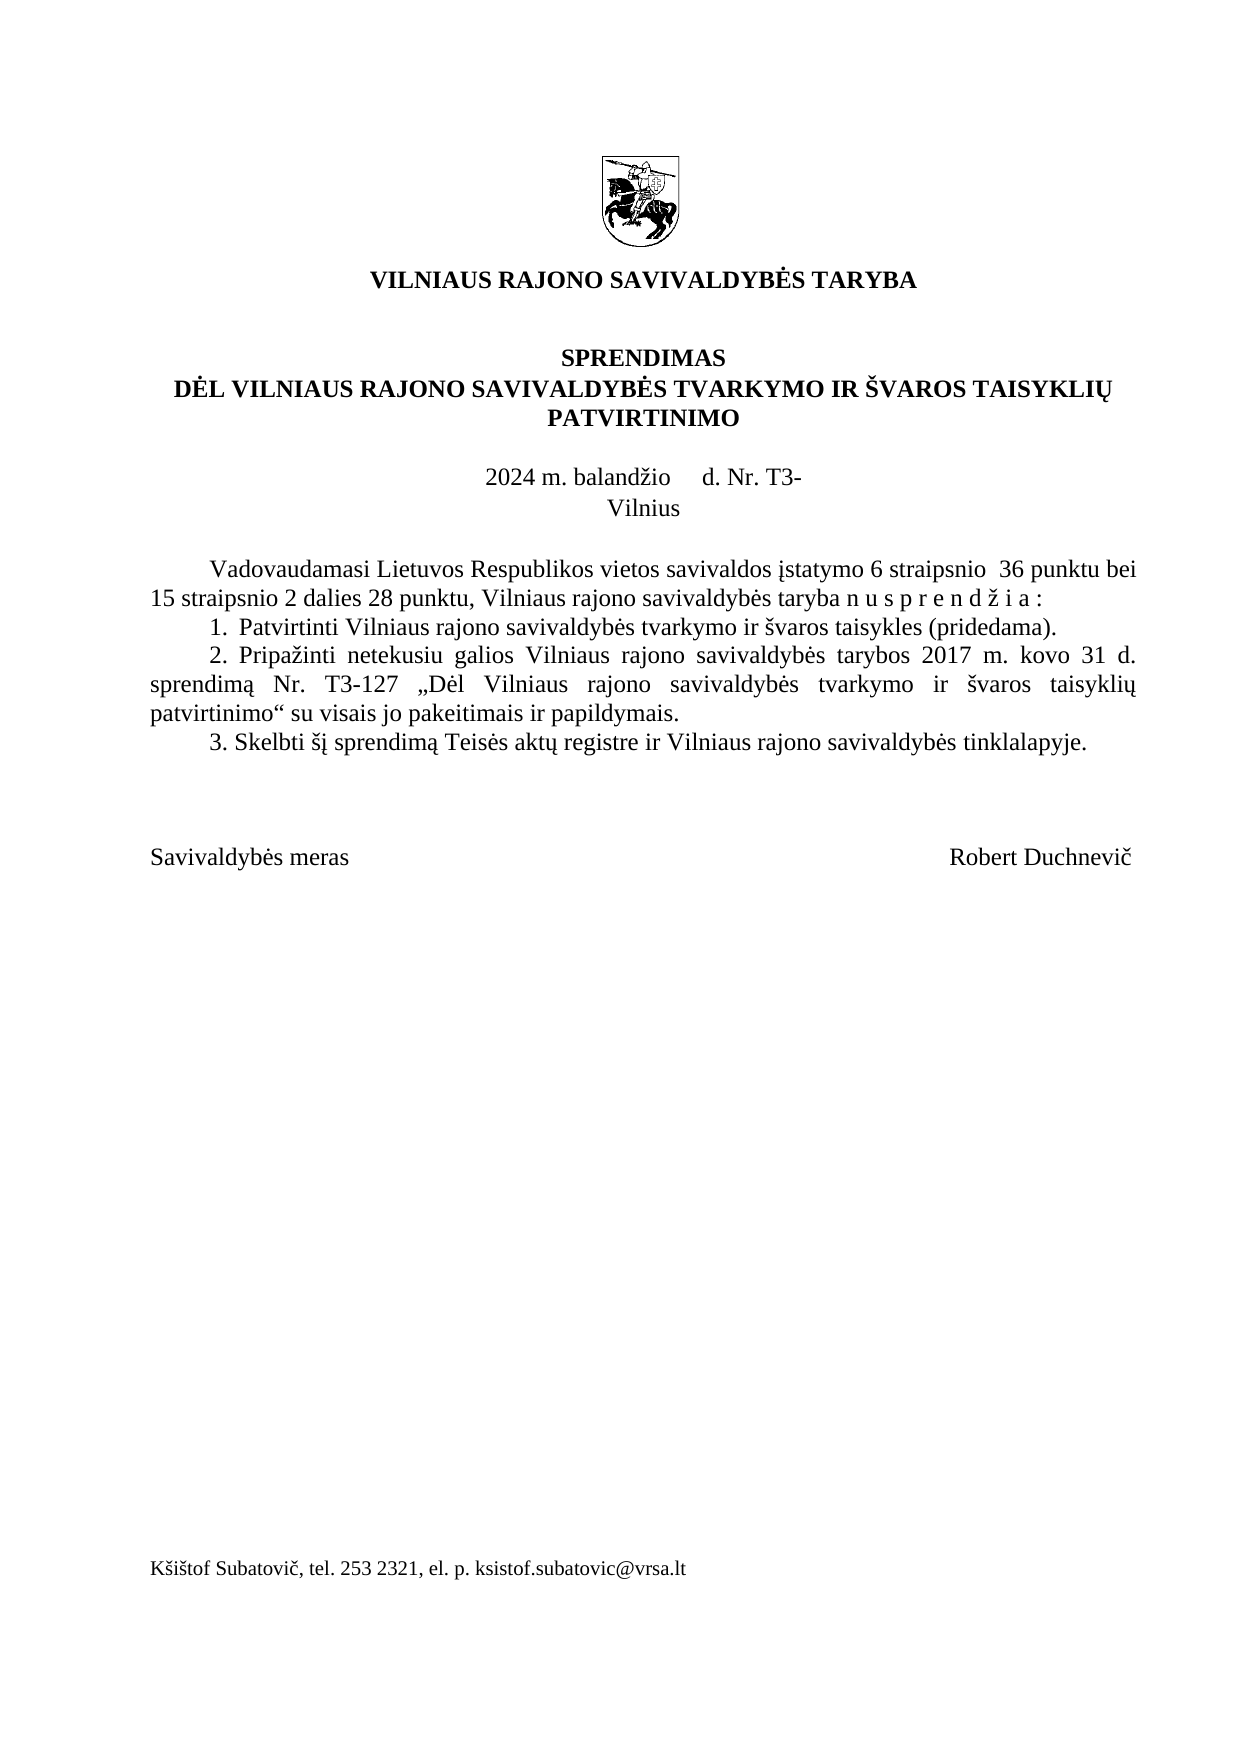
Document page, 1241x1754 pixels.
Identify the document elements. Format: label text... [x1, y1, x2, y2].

text Vadovaudamasi Lietuvos Respublikos vietos savivaldos įstatymo 6 straipsnio 36 punktu bei 15 straipsnio 2 dalies 28 punktu, Vilniaus rajono savivaldybės taryba n u s p r e n d ž i a : [150, 554, 1137, 612]
text 2. Pripažinti netekusiu galios Vilniaus rajono savivaldybės tarybos 2017 m. kovo 31 d. sprendimą Nr. T3-127 „Dėl Vilniaus rajono savivaldybės tvarkymo ir švaros taisyklių patvirtinimo“ su visais jo pakeitimais ir papildymais. [150, 641, 1137, 727]
text 3. Skelbti šį sprendimą Teisės aktų registre ir Vilniaus rajono savivaldybės tinklalapyje. [150, 727, 1137, 756]
text SPRENDIMAS [150, 343, 1137, 372]
subtitle VILNIAUS RAJONO SAVIVALDYBĖS TARYBA [150, 265, 1137, 294]
text Savivaldybės meras Robert Duchnevič [150, 842, 1137, 871]
text 2024 m. balandžio d. Nr. T3- [150, 462, 1137, 491]
text 1. Patvirtinti Vilniaus rajono savivaldybės tvarkymo ir švaros taisykles (pridedama). [150, 612, 1137, 641]
text DĖL VILNIAUS RAJONO SAVIVALDYBĖS TVARKYMO IR ŠVAROS TAISYKLIŲ PATVIRTINIMO [150, 374, 1137, 431]
text Vilnius [150, 493, 1137, 522]
text Kšištof Subatovič, tel. 253 2321, el. p. ksistof.subatovic@vrsa.lt [150, 1556, 1137, 1580]
